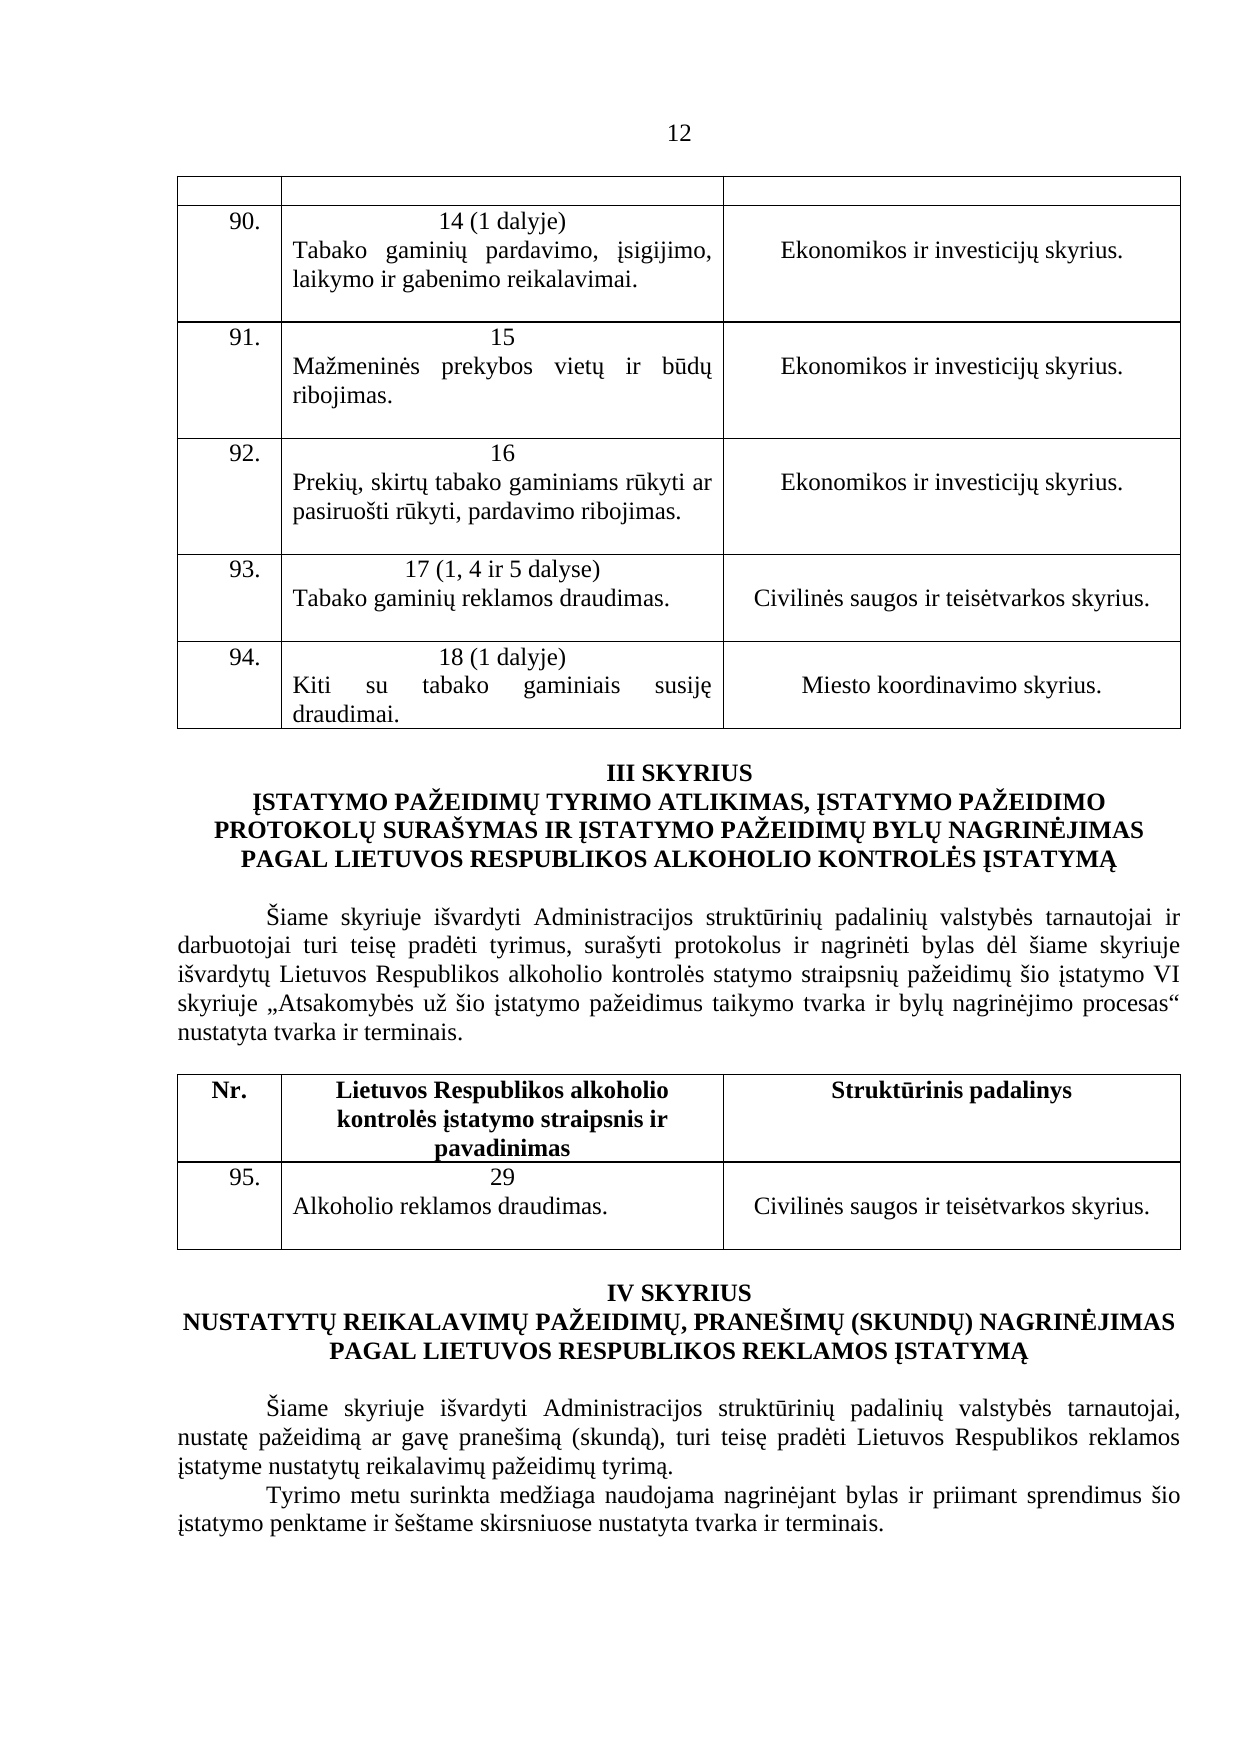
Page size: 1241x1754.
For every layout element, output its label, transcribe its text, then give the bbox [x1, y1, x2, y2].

table_cell [282, 177, 723, 205]
table_cell 16 Prekių, skirtų tabako gaminiams rūkyti ar pasiruošti rūkyti, pardavimo ribojimas. [282, 439, 723, 553]
table_cell 94. [178, 642, 281, 728]
table_cell [178, 177, 281, 205]
table_cell Ekonomikos ir investicijų skyrius. [724, 439, 1180, 553]
text Šiame skyriuje išvardyti Administracijos struktūrinių padalinių valstybės tarnautojai, nustatę pažeidimą ar gavę pranešimą (skundą), turi teisę pradėti Lietuvos Respublikos reklamos įstatyme nustatytų reikalavimų pažeidimų tyrimą. [177, 1393, 1181, 1480]
table_cell 93. [178, 555, 281, 641]
table_cell 15 Mažmeninės prekybos vietų ir būdų ribojimas. [282, 323, 723, 437]
text NUSTATYTŲ REIKALAVIMŲ PAŽEIDIMŲ, PRANEŠIMŲ (SKUNDŲ) NAGRINĖJIMAS PAGAL LIETUVOS RESPUBLIKOS REKLAMOS ĮSTATYMĄ [177, 1307, 1181, 1365]
text III SKYRIUS [177, 758, 1181, 787]
table_cell 17 (1, 4 ir 5 dalyse) Tabako gaminių reklamos draudimas. [282, 555, 723, 641]
table_cell 91. [178, 323, 281, 437]
text ĮSTATYMO PAŽEIDIMŲ TYRIMO ATLIKIMAS, ĮSTATYMO PAŽEIDIMO PROTOKOLŲ SURAŠYMAS IR ĮSTATYMO PAŽEIDIMŲ BYLŲ NAGRINĖJIMAS PAGAL LIETUVOS RESPUBLIKOS ALKOHOLIO KONTROLĖS ĮSTATYMĄ [177, 787, 1181, 873]
table_cell 18 (1 dalyje) Kiti su tabako gaminiais susiję draudimai. [282, 642, 723, 728]
table_cell 95. [178, 1163, 281, 1249]
table_cell [724, 177, 1180, 205]
table_cell 92. [178, 439, 281, 553]
table_cell Ekonomikos ir investicijų skyrius. [724, 323, 1180, 437]
table_header Lietuvos Respublikos alkoholio kontrolės įstatymo straipsnis ir pavadinimas [282, 1075, 723, 1161]
text Šiame skyriuje išvardyti Administracijos struktūrinių padalinių valstybės tarnautojai ir darbuotojai turi teisę pradėti tyrimus, surašyti protokolus ir nagrinėti bylas dėl šiame skyriuje išvardytų Lietuvos Respublikos alkoholio kontrolės statymo straipsnių pažeidimų šio įstatymo VI skyriuje „Atsakomybės už šio įstatymo pažeidimus taikymo tvarka ir bylų nagrinėjimo procesas“ nustatyta tvarka ir terminais. [177, 902, 1181, 1045]
table_cell 90. [178, 206, 281, 321]
table_cell 14 (1 dalyje) Tabako gaminių pardavimo, įsigijimo, laikymo ir gabenimo reikalavimai. [282, 206, 723, 321]
text Tyrimo metu surinkta medžiaga naudojama nagrinėjant bylas ir priimant sprendimus šio įstatymo penktame ir šeštame skirsniuose nustatyta tvarka ir terminais. [177, 1480, 1181, 1537]
table_cell Miesto koordinavimo skyrius. [724, 642, 1180, 728]
table_cell 29 Alkoholio reklamos draudimas. [282, 1163, 723, 1249]
table_cell Civilinės saugos ir teisėtvarkos skyrius. [724, 555, 1180, 641]
table_cell Ekonomikos ir investicijų skyrius. [724, 206, 1180, 321]
table_cell Civilinės saugos ir teisėtvarkos skyrius. [724, 1163, 1180, 1249]
table_header Nr. [178, 1075, 281, 1161]
text IV SKYRIUS [177, 1278, 1181, 1307]
table_header Struktūrinis padalinys [724, 1075, 1180, 1161]
